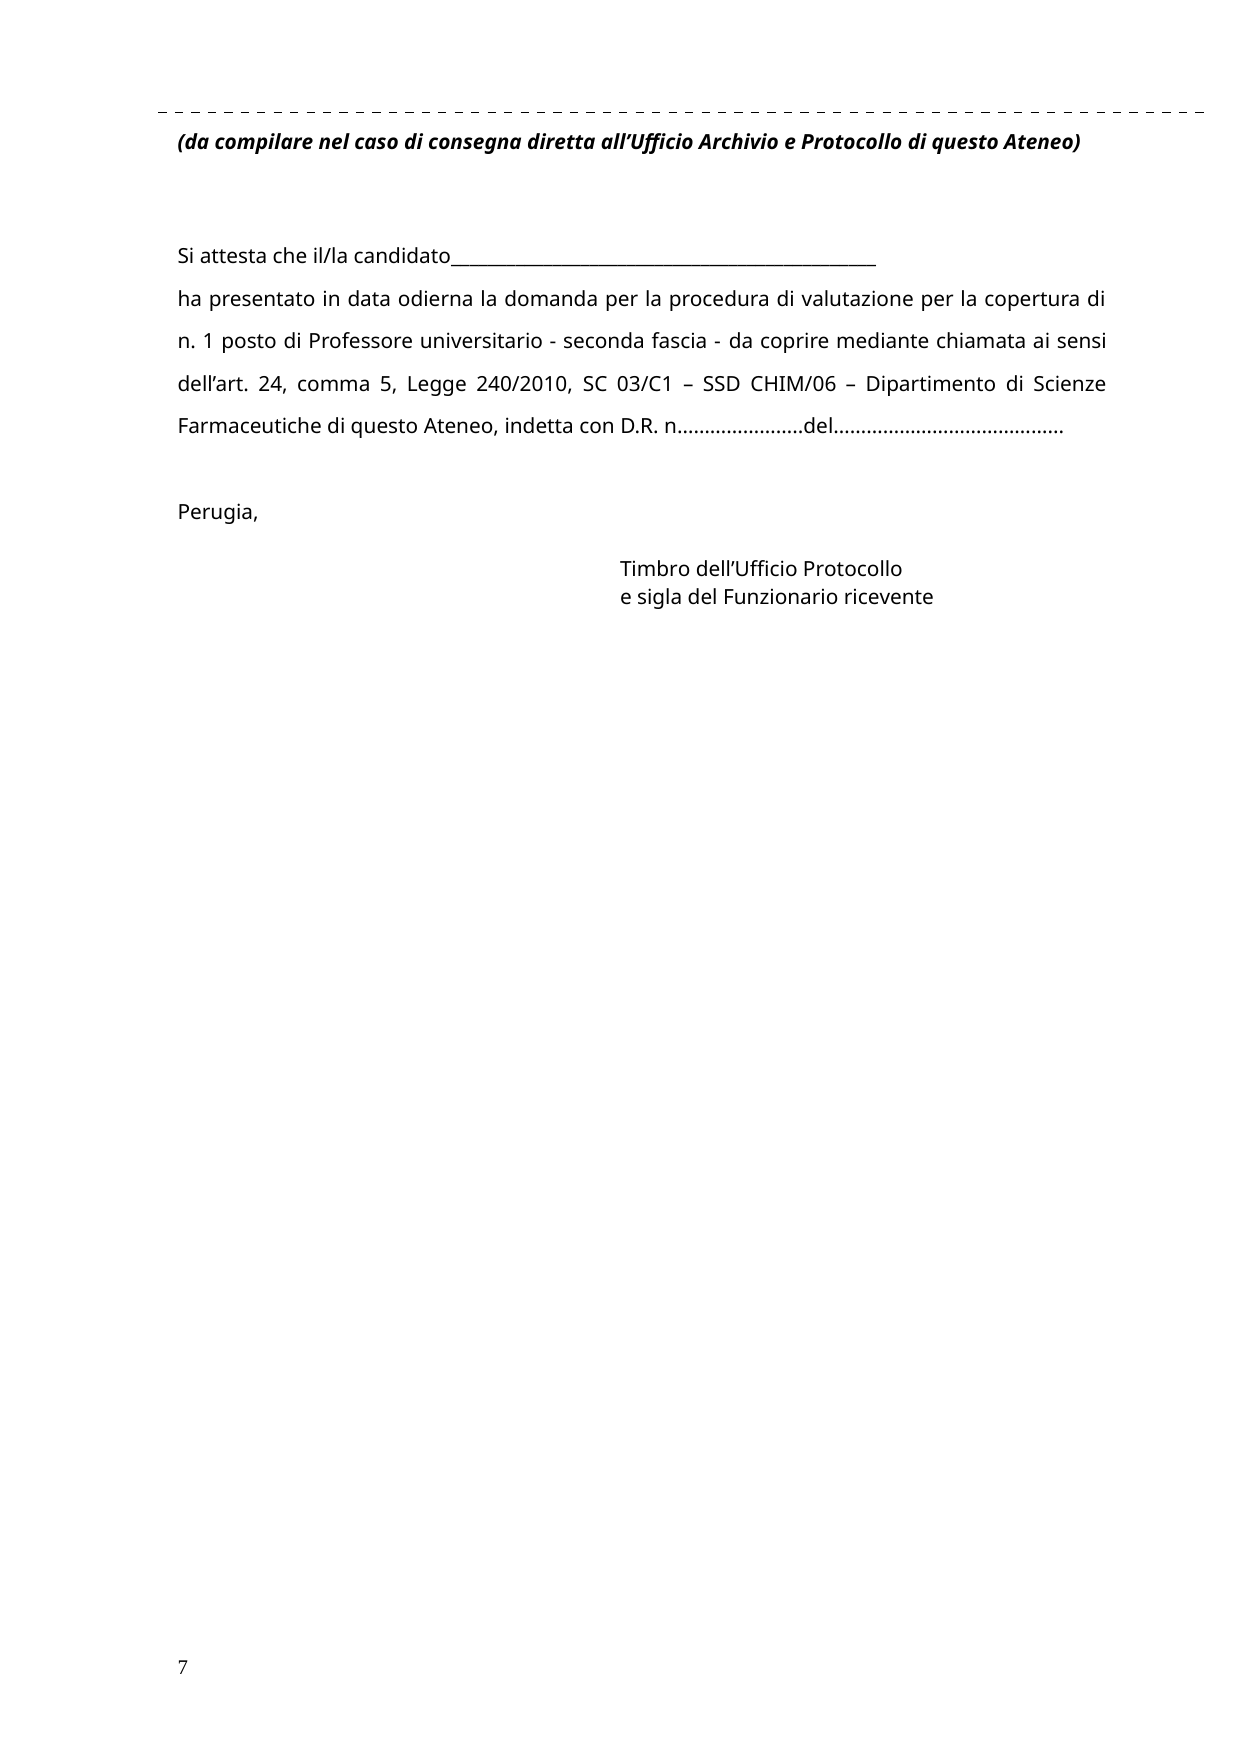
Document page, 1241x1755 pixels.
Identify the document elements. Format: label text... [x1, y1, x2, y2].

text Si attesta che il/la candidato______________________________________________ [177, 241, 1107, 270]
text (da compilare nel caso di consegna diretta all’Ufficio Archivio e Protocollo di questo Ateneo) [177, 127, 1107, 156]
text Perugia, [177, 497, 1107, 525]
text ha presentato in data odierna la domanda per la procedura di valutazione per la copertura di n. 1 posto di Professore universitario - seconda fascia - da coprire mediante chiamata ai sensi dell’art. 24, comma 5, Legge 240/2010, SC 03/C1 – SSD CHIM/06 – Dipartimento di Scienze Farmaceutiche di questo Ateneo, indetta con D.R. n…………………..del…………………………………... [177, 284, 1107, 440]
text Timbro dell’Ufficio Protocollo [177, 554, 1107, 582]
text e sigla del Funzionario ricevente [177, 582, 1107, 611]
